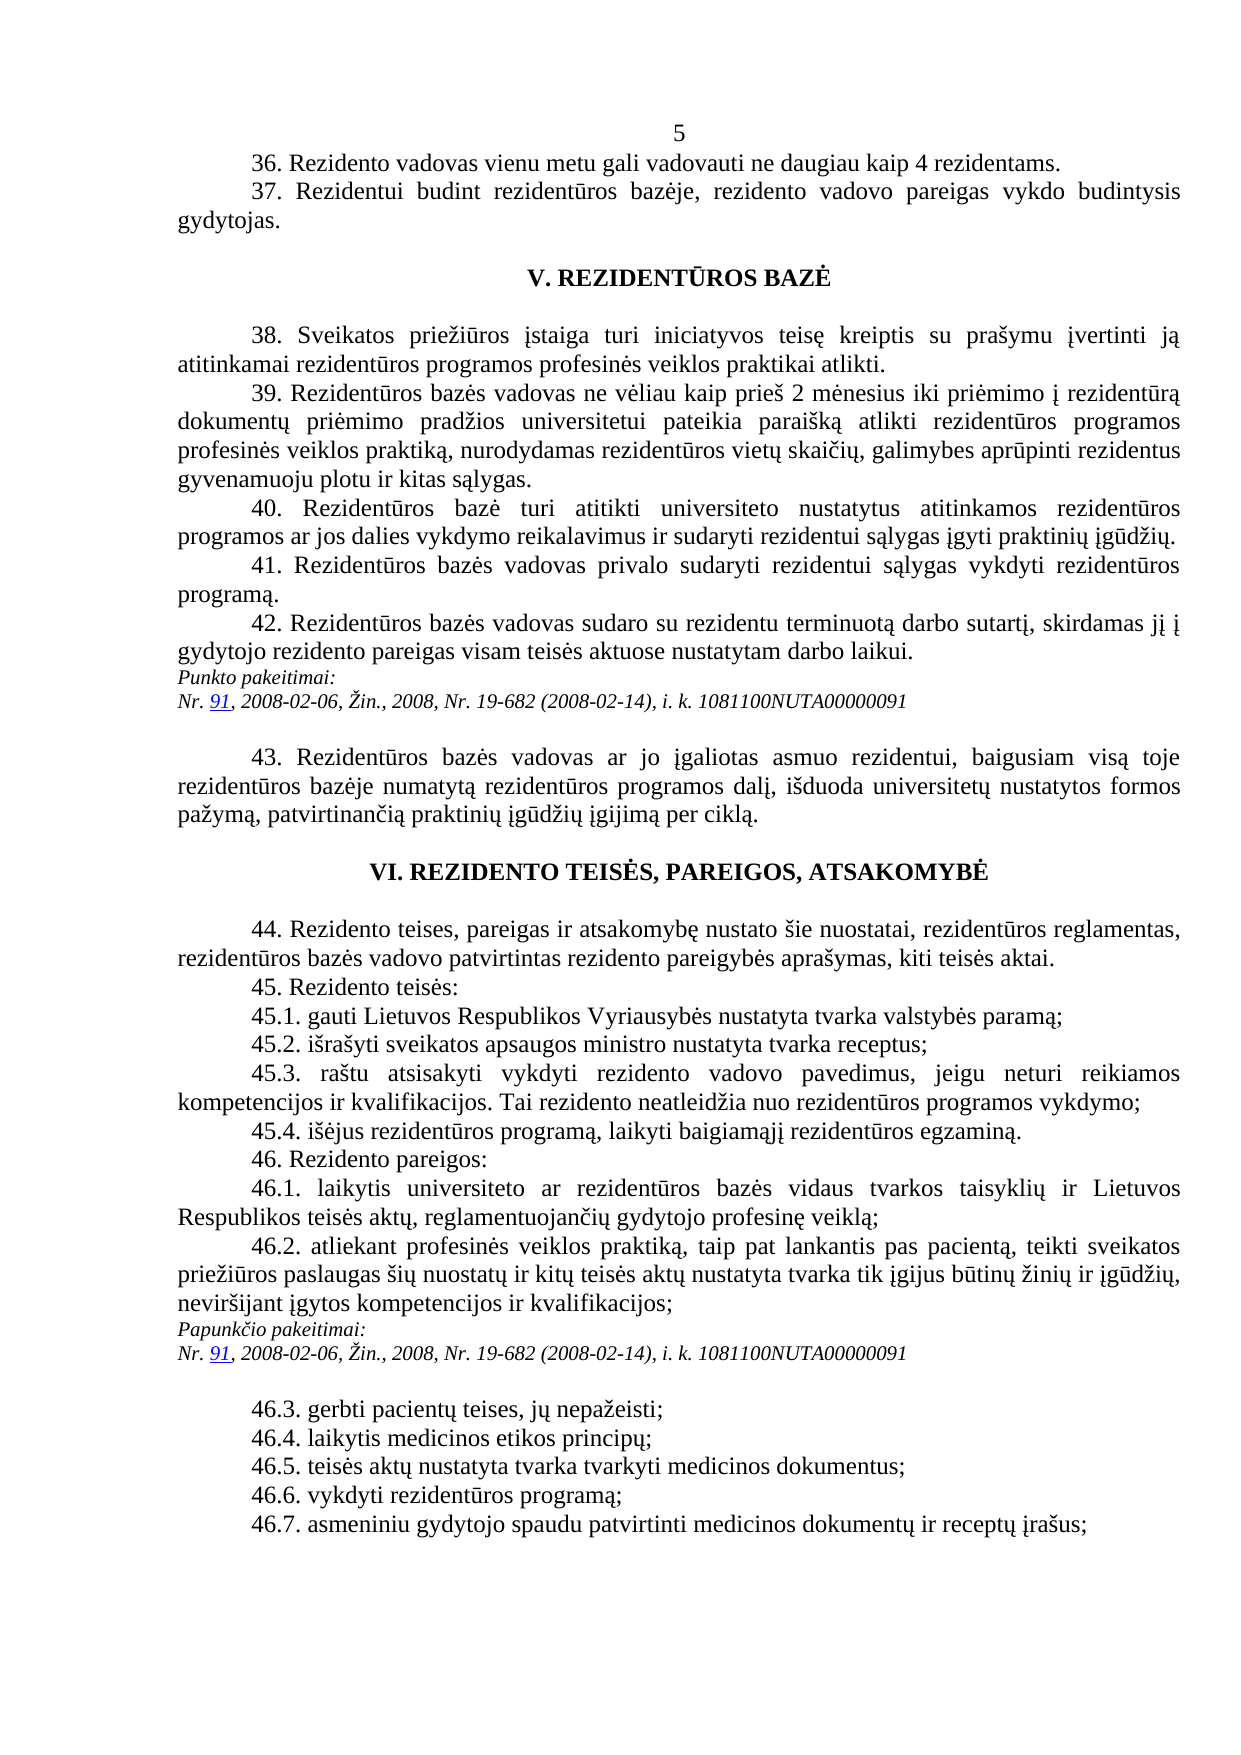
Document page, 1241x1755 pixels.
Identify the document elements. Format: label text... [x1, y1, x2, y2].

text 36. Rezidento vadovas vienu metu gali vadovauti ne daugiau kaip 4 rezidentams. [177, 148, 1181, 176]
text 40. Rezidentūros bazė turi atitikti universiteto nustatytus atitinkamos rezidentūros programos ar jos dalies vykdymo reikalavimus ir sudaryti rezidentui sąlygas įgyti praktinių įgūdžių. [177, 493, 1181, 550]
text 45.4. išėjus rezidentūros programą, laikyti baigiamąjį rezidentūros egzaminą. [177, 1116, 1181, 1144]
text V. REZIDENTŪROS BAZĖ [177, 263, 1181, 291]
text VI. REZIDENTO TEISĖS, PAREIGOS, ATSAKOMYBĖ [177, 857, 1181, 886]
text Papunkčio pakeitimai: [177, 1317, 1181, 1341]
text 46.2. atliekant profesinės veiklos praktiką, taip pat lankantis pas pacientą, teikti sveikatos priežiūros paslaugas šių nuostatų ir kitų teisės aktų nustatyta tvarka tik įgijus būtinų žinių ir įgūdžių, neviršijant įgytos kompetencijos ir kvalifikacijos; [177, 1231, 1181, 1317]
text 46.7. asmeniniu gydytojo spaudu patvirtinti medicinos dokumentų ir receptų įrašus; [177, 1509, 1181, 1538]
text 46.5. teisės aktų nustatyta tvarka tvarkyti medicinos dokumentus; [177, 1451, 1181, 1480]
text 39. Rezidentūros bazės vadovas ne vėliau kaip prieš 2 mėnesius iki priėmimo į rezidentūrą dokumentų priėmimo pradžios universitetui pateikia paraišką atlikti rezidentūros programos profesinės veiklos praktiką, nurodydamas rezidentūros vietų skaičių, galimybes aprūpinti rezidentus gyvenamuoju plotu ir kitas sąlygas. [177, 378, 1181, 493]
text 45.3. raštu atsisakyti vykdyti rezidento vadovo pavedimus, jeigu neturi reikiamos kompetencijos ir kvalifikacijos. Tai rezidento neatleidžia nuo rezidentūros programos vykdymo; [177, 1058, 1181, 1116]
text Nr. 91, 2008-02-06, Žin., 2008, Nr. 19-682 (2008-02-14), i. k. 1081100NUTA00000091 [177, 689, 1181, 713]
text 37. Rezidentui budint rezidentūros bazėje, rezidento vadovo pareigas vykdo budintysis gydytojas. [177, 176, 1181, 234]
text Nr. 91, 2008-02-06, Žin., 2008, Nr. 19-682 (2008-02-14), i. k. 1081100NUTA00000091 [177, 1341, 1181, 1365]
text 45.2. išrašyti sveikatos apsaugos ministro nustatyta tvarka receptus; [177, 1029, 1181, 1058]
text 44. Rezidento teises, pareigas ir atsakomybę nustato šie nuostatai, rezidentūros reglamentas, rezidentūros bazės vadovo patvirtintas rezidento pareigybės aprašymas, kiti teisės aktai. [177, 914, 1181, 972]
text 38. Sveikatos priežiūros įstaiga turi iniciatyvos teisę kreiptis su prašymu įvertinti ją atitinkamai rezidentūros programos profesinės veiklos praktikai atlikti. [177, 320, 1181, 378]
text 46.6. vykdyti rezidentūros programą; [177, 1480, 1181, 1509]
text 45. Rezidento teisės: [177, 972, 1181, 1001]
text 42. Rezidentūros bazės vadovas sudaro su rezidentu terminuotą darbo sutartį, skirdamas jį į gydytojo rezidento pareigas visam teisės aktuose nustatytam darbo laikui. [177, 608, 1181, 665]
text 46. Rezidento pareigos: [177, 1144, 1181, 1173]
text 46.4. laikytis medicinos etikos principų; [177, 1423, 1181, 1451]
text 46.3. gerbti pacientų teises, jų nepažeisti; [177, 1394, 1181, 1423]
text 46.1. laikytis universiteto ar rezidentūros bazės vidaus tvarkos taisyklių ir Lietuvos Respublikos teisės aktų, reglamentuojančių gydytojo profesinę veiklą; [177, 1173, 1181, 1231]
text 45.1. gauti Lietuvos Respublikos Vyriausybės nustatyta tvarka valstybės paramą; [177, 1001, 1181, 1029]
text 41. Rezidentūros bazės vadovas privalo sudaryti rezidentui sąlygas vykdyti rezidentūros programą. [177, 550, 1181, 608]
text 43. Rezidentūros bazės vadovas ar jo įgaliotas asmuo rezidentui, baigusiam visą toje rezidentūros bazėje numatytą rezidentūros programos dalį, išduoda universitetų nustatytos formos pažymą, patvirtinančią praktinių įgūdžių įgijimą per ciklą. [177, 742, 1181, 828]
text Punkto pakeitimai: [177, 665, 1181, 689]
